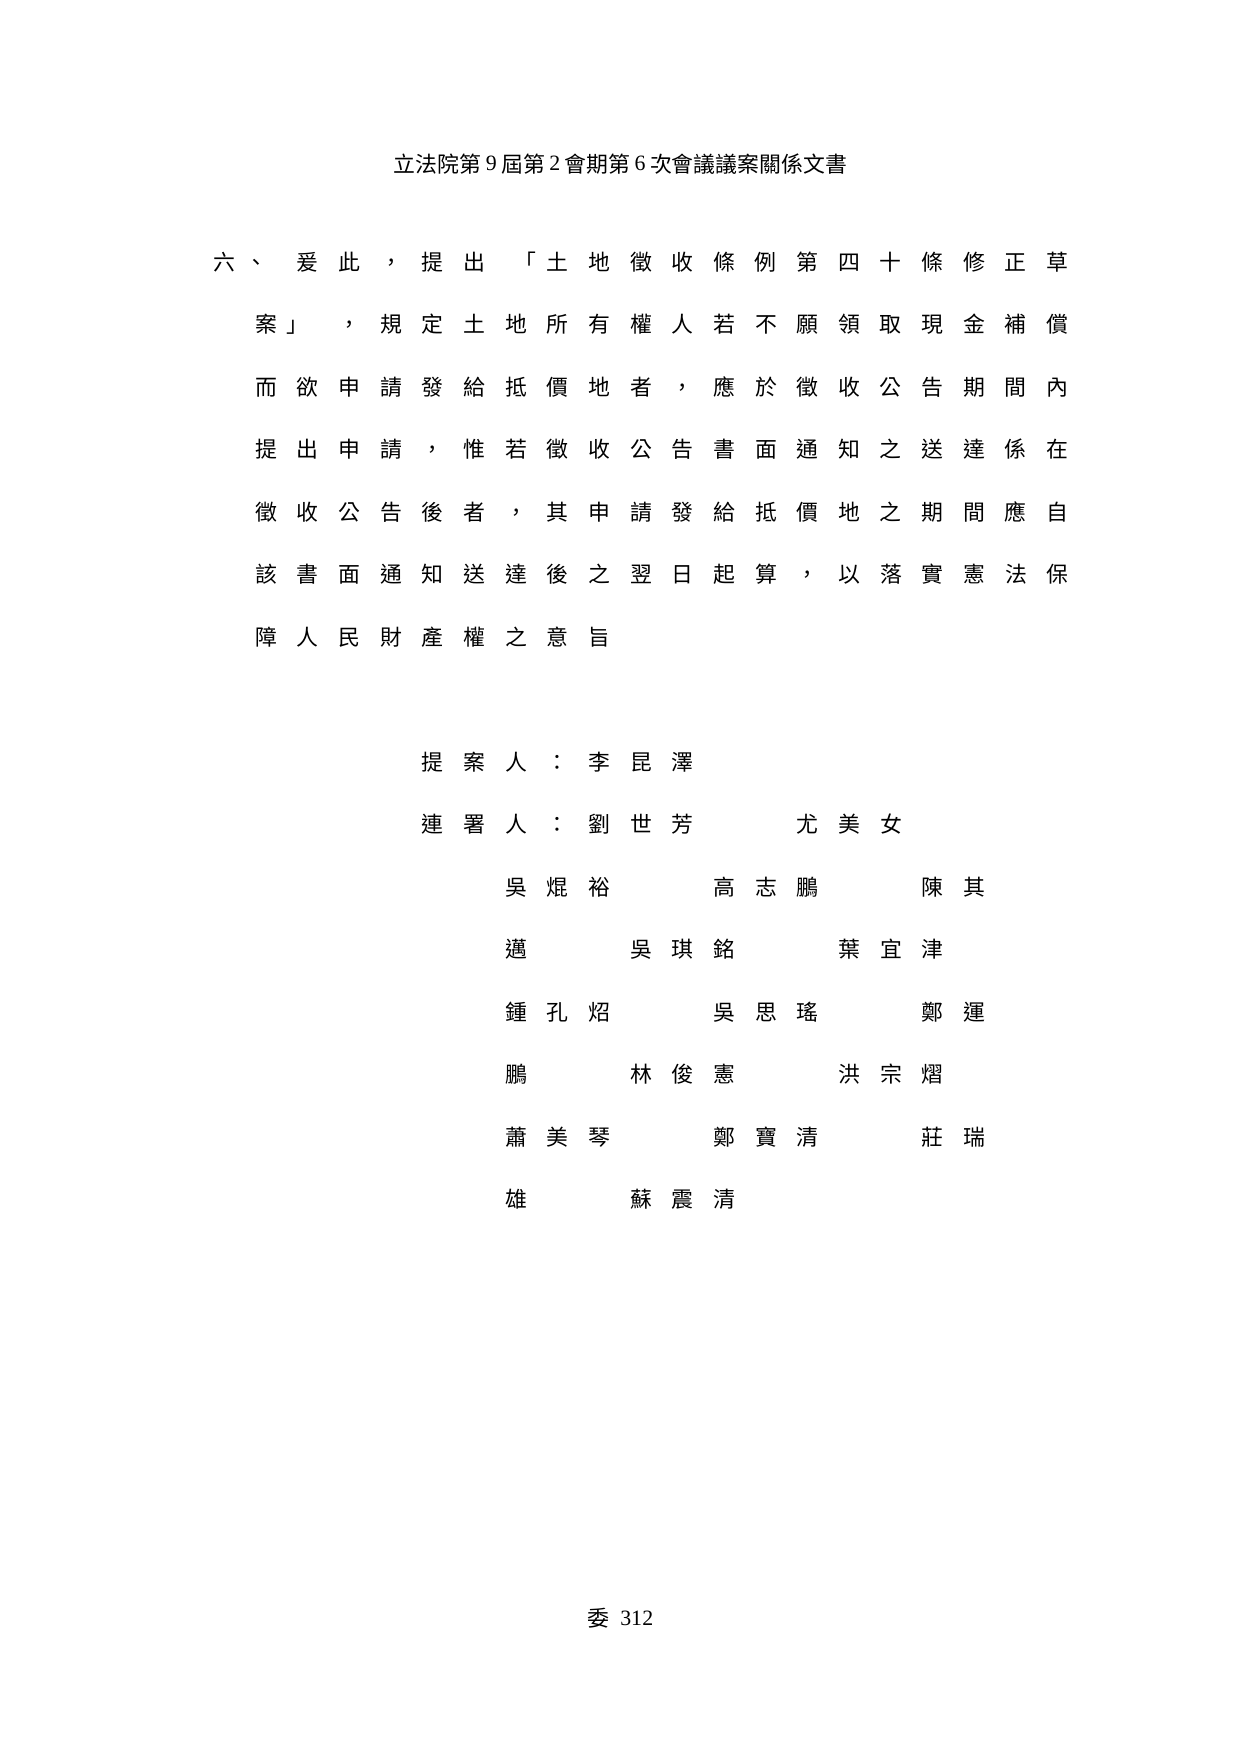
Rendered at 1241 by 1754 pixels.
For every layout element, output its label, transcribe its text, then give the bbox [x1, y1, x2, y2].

text 提案人：李昆澤 [403, 719, 1012, 781]
text 連署人：劉世芳 尤美女 吳焜裕 高志鵬 陳其邁 吳琪銘 葉宜津 鍾孔炤 吳思瑤 鄭運鵬 林俊憲 洪宗熠 蕭美琴 鄭寶清 莊瑞雄 蘇震清 [403, 781, 1012, 1219]
text 六、爰此，提出「土地徵收條例第四十條修正草案」，規定土地所有權人若不願領取現金補償而欲申請發給抵價地者，應於徵收公告期間內提出申請，惟若徵收公告書面通知之送達係在徵收公告後者，其申請發給抵價地之期間應自該書面通知送達後之翌日起算，以落實憲法保障人民財產權之意旨 [184, 219, 1078, 656]
